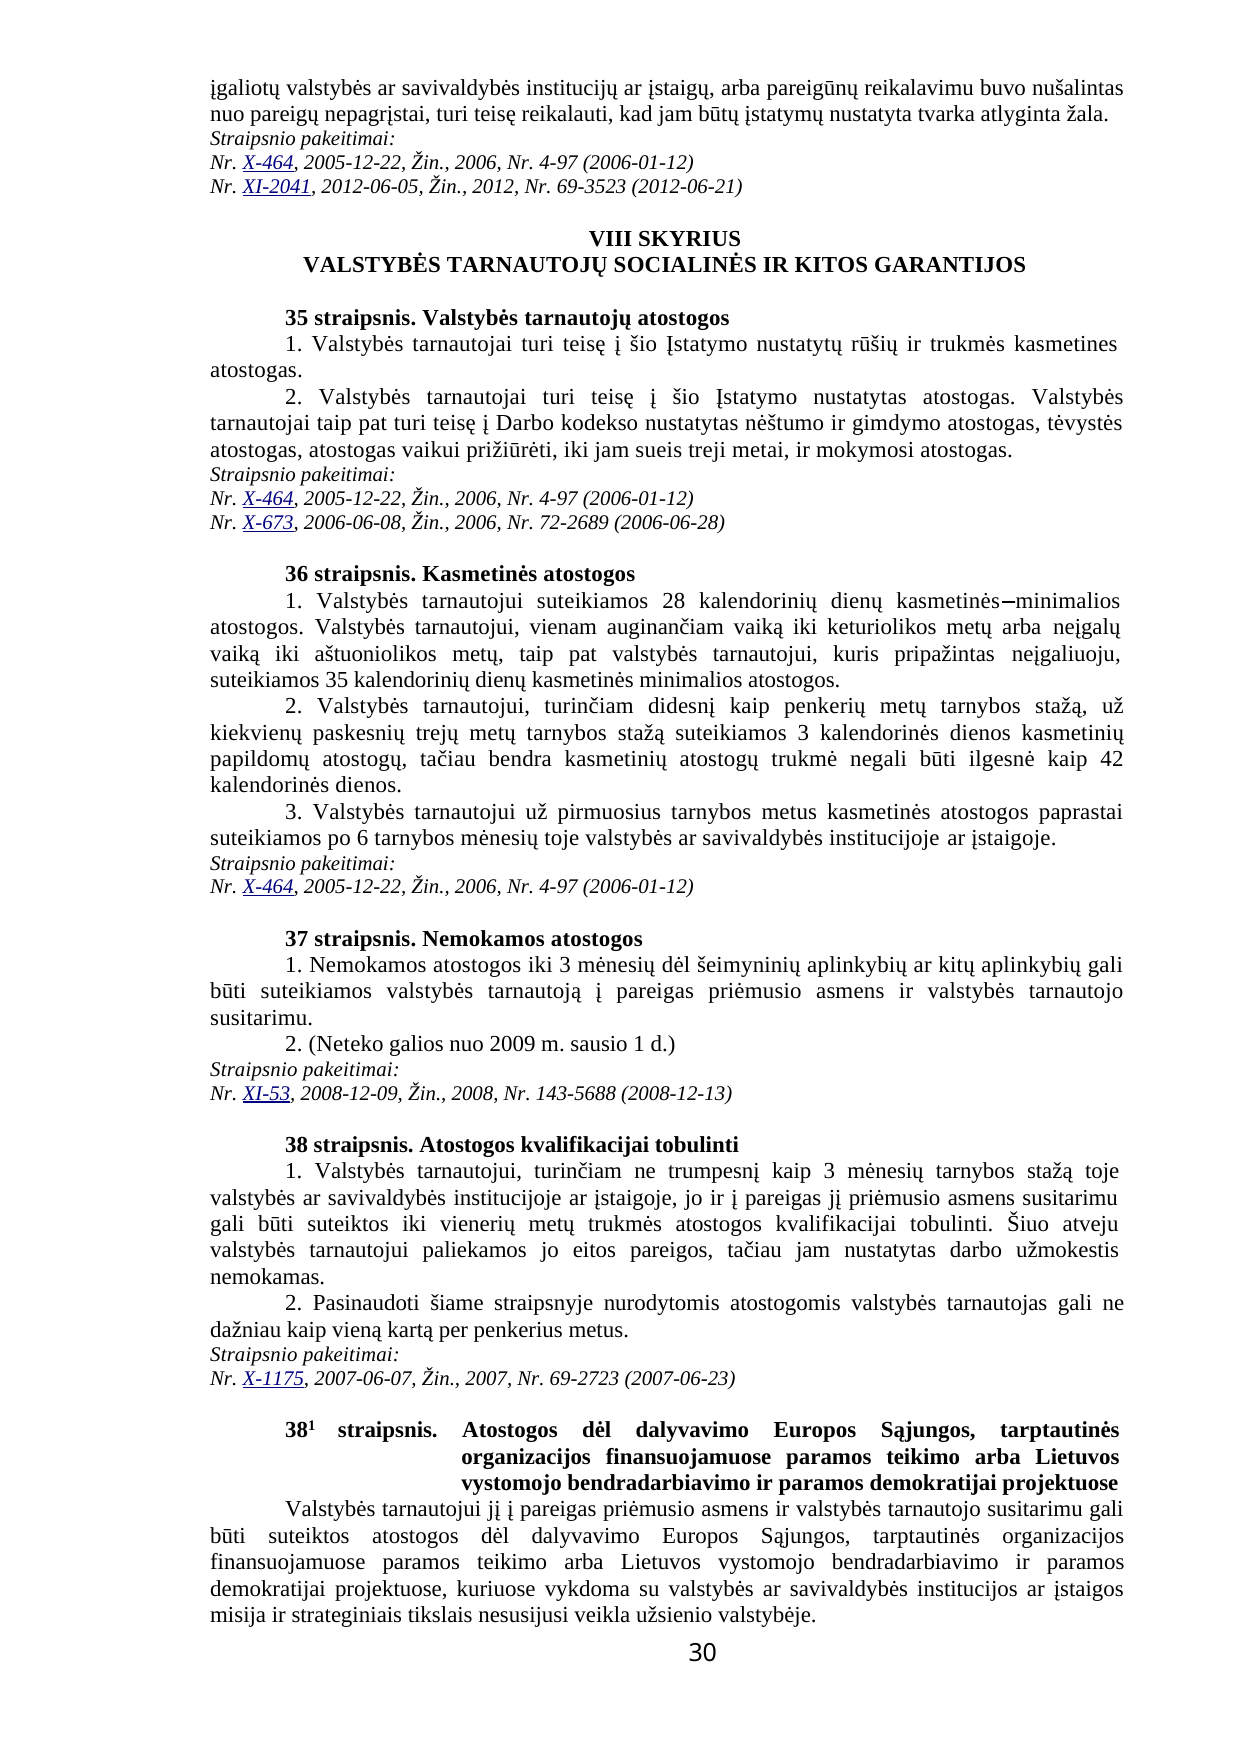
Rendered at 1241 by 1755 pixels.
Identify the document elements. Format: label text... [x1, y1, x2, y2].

text 37 straipsnis. Nemokamos atostogos [210, 925, 1126, 951]
text 35 straipsnis. Valstybės tarnautojų atostogos [210, 304, 1120, 330]
text Straipsnio pakeitimai: [210, 1057, 1120, 1081]
text Nr. X-1175, 2007-06-07, Žin., 2007, Nr. 69-2723 (2007-06-23) [210, 1366, 1120, 1390]
text Nr. X-673, 2006-06-08, Žin., 2006, Nr. 72-2689 (2006-06-28) [210, 510, 1120, 534]
text 38 straipsnis. Atostogos kvalifikacijai tobulinti [210, 1131, 1120, 1157]
text 2. Valstybės tarnautojui, turinčiam didesnį kaip penkerių metų tarnybos stažą, už kiekvienų paskesnių trejų metų tarnybos stažą suteikiamos 3 kalendorinės dienos kasmetinių papildomų atostogų, tačiau bendra kasmetinių atostogų trukmė negali būti ilgesnė kaip 42 kalendorinės dienos. [210, 692, 1126, 798]
text Nr. X-464, 2005-12-22, Žin., 2006, Nr. 4-97 (2006-01-12) [210, 874, 1120, 898]
text Straipsnio pakeitimai: [210, 462, 1126, 486]
text 1. Valstybės tarnautojui, turinčiam ne trumpesnį kaip 3 mėnesių tarnybos stažą toje valstybės ar savivaldybės institucijoje ar įstaigoje, jo ir į pareigas jį priėmusio asmens susitarimu gali būti suteiktos iki vienerių metų trukmės atostogos kvalifikacijai tobulinti. Šiuo atveju valstybės tarnautojui paliekamos jo eitos pareigos, tačiau jam nustatytas darbo užmokestis nemokamas. [210, 1157, 1120, 1289]
text Valstybės tarnautojui jį į pareigas priėmusio asmens ir valstybės tarnautojo susitarimu gali būti suteiktos atostogos dėl dalyvavimo Europos Sąjungos, tarptautinės organizacijos finansuojamuose paramos teikimo arba Lietuvos vystomojo bendradarbiavimo ir paramos demokratijai projektuose, kuriuose vykdoma su valstybės ar savivaldybės institucijos ar įstaigos misija ir strateginiais tikslais nesusijusi veikla užsienio valstybėje. [210, 1496, 1126, 1627]
text VALSTYBĖS TARNAUTOJŲ SOCIALINĖS IR KITOS GARANTIJOS [210, 251, 1126, 277]
text Straipsnio pakeitimai: [210, 1342, 1120, 1366]
text 36 straipsnis. Kasmetinės atostogos [210, 561, 1126, 587]
text Straipsnio pakeitimai: [210, 850, 1126, 874]
text Nr. X-464, 2005-12-22, Žin., 2006, Nr. 4-97 (2006-01-12) [210, 150, 1120, 174]
text Nr. X-464, 2005-12-22, Žin., 2006, Nr. 4-97 (2006-01-12) [210, 486, 1120, 510]
text Nr. XI-53, 2008-12-09, Žin., 2008, Nr. 143-5688 (2008-12-13) [210, 1081, 1120, 1105]
text 2. Pasinaudoti šiame straipsnyje nurodytomis atostogomis valstybės tarnautojas gali ne dažniau kaip vieną kartą per penkerius metus. [210, 1289, 1126, 1342]
text Straipsnio pakeitimai: [210, 126, 1126, 150]
text 3. Valstybės tarnautojui už pirmuosius tarnybos metus kasmetinės atostogos paprastai suteikiamos po 6 tarnybos mėnesių toje valstybės ar savivaldybės institucijoje ar įstaigoje. [210, 798, 1126, 850]
text 1. Nemokamos atostogos iki 3 mėnesių dėl šeimyninių aplinkybių ar kitų aplinkybių gali būti suteikiamos valstybės tarnautoją į pareigas priėmusio asmens ir valstybės tarnautojo susitarimu. [210, 951, 1126, 1030]
text 1. Valstybės tarnautojai turi teisę į šio Įstatymo nustatytų rūšių ir trukmės kasmetines atostogas. [210, 330, 1120, 383]
text Nr. XI-2041, 2012-06-05, Žin., 2012, Nr. 69-3523 (2012-06-21) [210, 174, 1120, 198]
text 2. (Neteko galios nuo 2009 m. sausio 1 d.) [210, 1030, 1126, 1057]
text 381 straipsnis. Atostogos dėl dalyvavimo Europos Sąjungos, tarptautinės organizacijos finansuojamuose paramos teikimo arba Lietuvos vystomojo bendradarbiavimo ir paramos demokratijai projektuose [285, 1416, 1120, 1496]
text 2. Valstybės tarnautojai turi teisę į šio Įstatymo nustatytas atostogas. Valstybės tarnautojai taip pat turi teisę į Darbo kodekso nustatytas nėštumo ir gimdymo atostogas, tėvystės atostogas, atostogas vaikui prižiūrėti, iki jam sueis treji metai, ir mokymosi atostogas. [210, 383, 1126, 462]
text įgaliotų valstybės ar savivaldybės institucijų ar įstaigų, arba pareigūnų reikalavimu buvo nušalintas nuo pareigų nepagrįstai, turi teisę reikalauti, kad jam būtų įstatymų nustatyta tvarka atlyginta žala. [210, 73, 1126, 126]
text 1. Valstybės tarnautojui suteikiamos 28 kalendorinių dienų kasmetinės minimalios atostogos. Valstybės tarnautojui, vienam auginančiam vaiką iki keturiolikos metų arba neįgalų vaiką iki aštuoniolikos metų, taip pat valstybės tarnautojui, kuris pripažintas neįgaliuoju, suteikiamos 35 kalendorinių dienų kasmetinės minimalios atostogos. [210, 587, 1120, 692]
text VIII SKYRIUS [210, 225, 1126, 251]
